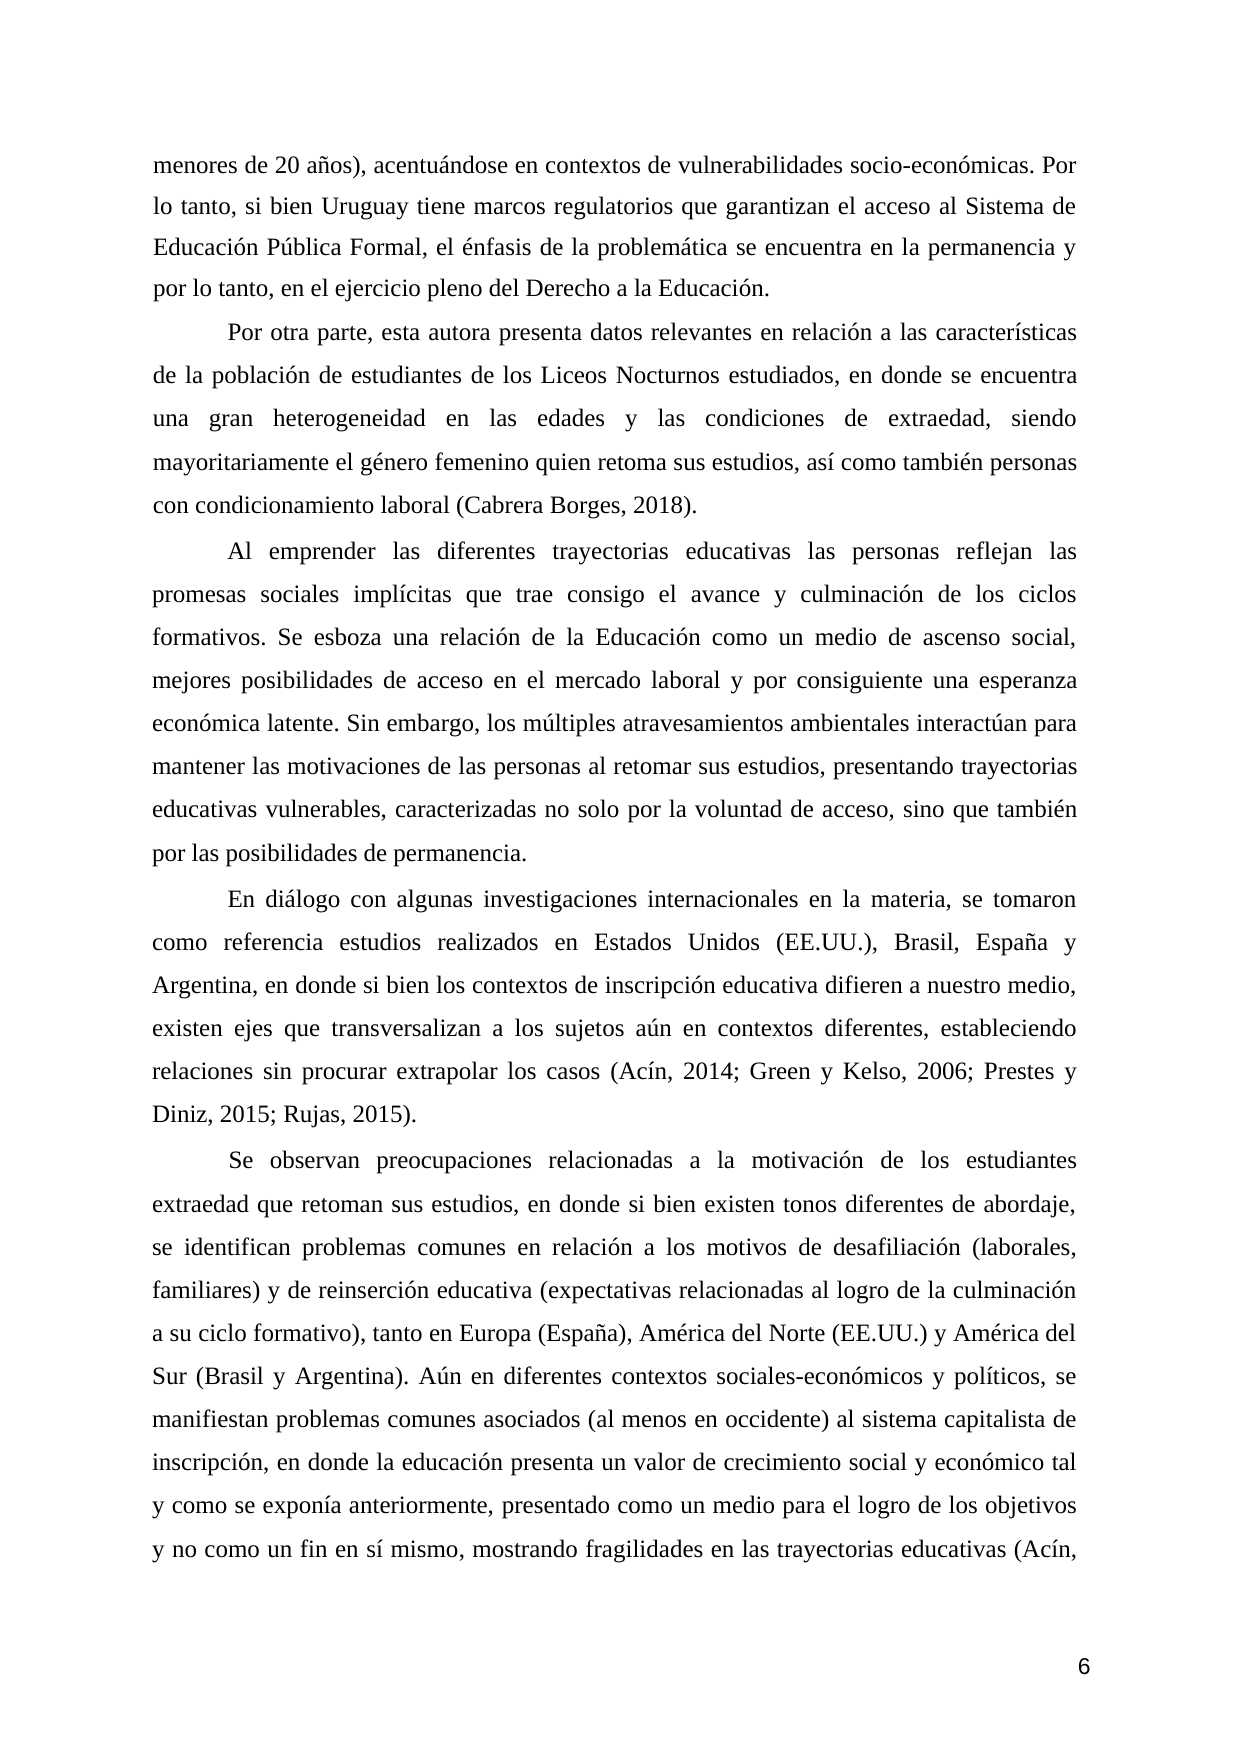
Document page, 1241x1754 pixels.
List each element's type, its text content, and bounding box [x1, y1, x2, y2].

text Se observan preocupaciones relacionadas a la motivación de los estudiantes extraedad que retoman sus estudios, en donde si bien existen tonos diferentes de abordaje, se identifican problemas comunes en relación a los motivos de desafiliación (laborales, familiares) y de reinserción educativa (expectativas relacionadas al logro de la culminación a su ciclo formativo), tanto en Europa (España), América del Norte (EE.UU.) y América del Sur (Brasil y Argentina). Aún en diferentes contextos sociales-económicos y políticos, se manifiestan problemas comunes asociados (al menos en occidente) al sistema capitalista de inscripción, en donde la educación presenta un valor de crecimiento social y económico tal y como se exponía anteriormente, presentado como un medio para el logro de los objetivos y no como un fin en sí mismo, mostrando fragilidades en las trayectorias educativas (Acín, [152, 1146, 1078, 1562]
text En diálogo con algunas investigaciones internacionales en la materia, se tomaron como referencia estudios realizados en Estados Unidos (EE.UU.), Brasil, España y Argentina, en donde si bien los contextos de inscripción educativa difieren a nuestro medio, existen ejes que transversalizan a los sujetos aún en contextos diferentes, estableciendo relaciones sin procurar extrapolar los casos (Acín, 2014; Green y Kelso, 2006; Prestes y Diniz, 2015; Rujas, 2015). [152, 884, 1078, 1128]
text menores de 20 años), acentuándose en contextos de vulnerabilidades socio-económicas. Por lo tanto, si bien Uruguay tiene marcos regulatorios que garantizan el acceso al Sistema de Educación Pública Formal, el énfasis de la problemática se encuentra en la permanencia y por lo tanto, en el ejercicio pleno del Derecho a la Educación. [153, 150, 1077, 302]
text Por otra parte, esta autora presenta datos relevantes en relación a las características de la población de estudiantes de los Liceos Nocturnos estudiados, en donde se encuentra una gran heterogeneidad en las edades y las condiciones de extraedad, siendo mayoritariamente el género femenino quien retoma sus estudios, así como también personas con condicionamiento laboral (Cabrera Borges, 2018). [153, 317, 1078, 518]
text Al emprender las diferentes trayectorias educativas las personas reflejan las promesas sociales implícitas que trae consigo el avance y culminación de los ciclos formativos. Se esboza una relación de la Educación como un medio de ascenso social, mejores posibilidades de acceso en el mercado laboral y por consiguiente una esperanza económica latente. Sin embargo, los múltiples atravesamientos ambientales interactúan para mantener las motivaciones de las personas al retomar sus estudios, presentando trayectorias educativas vulnerables, caracterizadas no solo por la voluntad de acceso, sino que también por las posibilidades de permanencia. [152, 536, 1078, 866]
